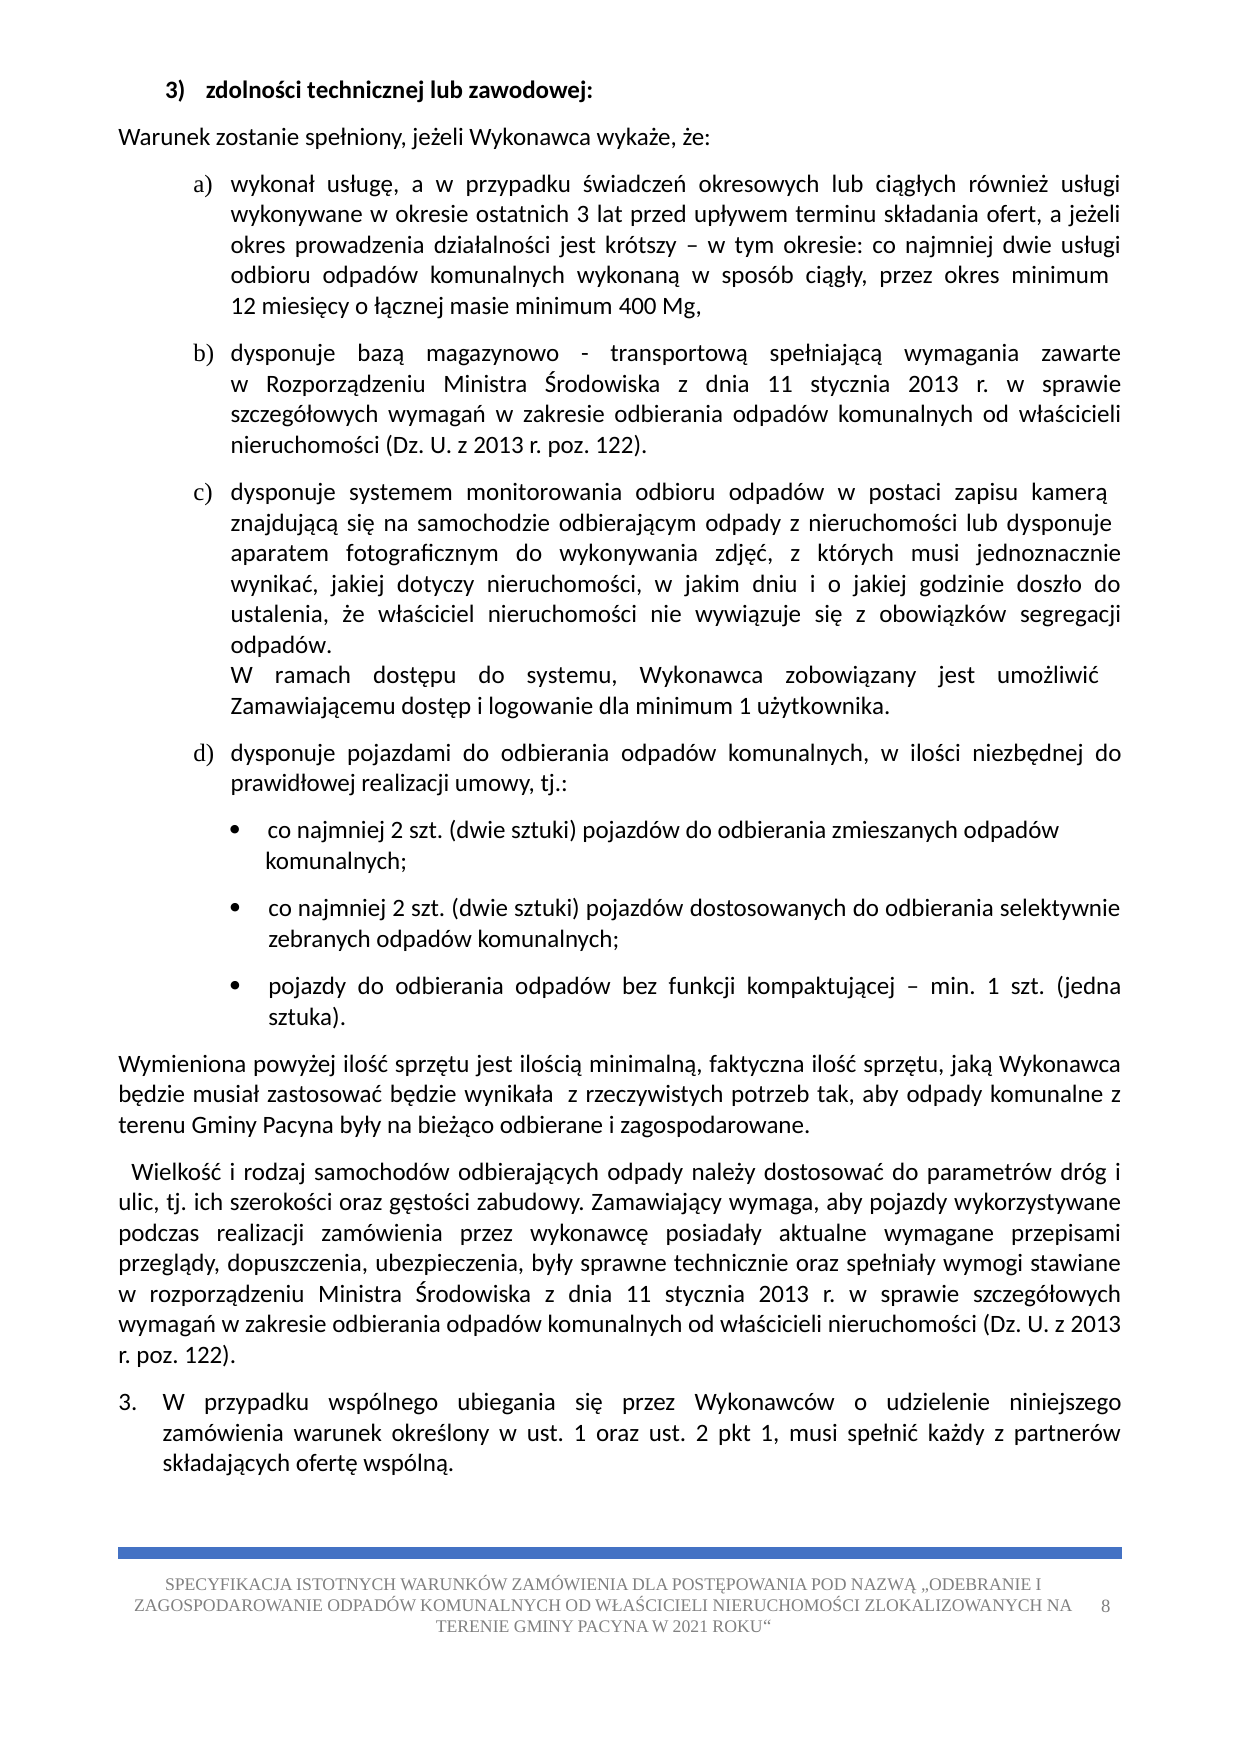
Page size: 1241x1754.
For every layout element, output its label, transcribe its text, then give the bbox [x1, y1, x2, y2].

list dysponuje systemem monitorowania odbioru odpadów w postaci zapisu kamerą znajdującą się na samochodzie odbierającym odpady z nieruchomości lub dysponuje aparatem fotograficznym do wykonywania zdjęć, z których musi jednoznacznie wynikać, jakiej dotyczy nieruchomości, w jakim dniu i o jakiej godzinie doszło do ustalenia, że właściciel nieruchomości nie wywiązuje się z obowiązków segregacji odpadów. W ramach dostępu do systemu, Wykonawca zobowiązany jest umożliwić Zamawiającemu dostęp i logowanie dla minimum 1 użytkownika. [193, 476, 1122, 720]
list co najmniej 2 szt. (dwie sztuki) pojazdów do odbierania zmieszanych odpadów [230, 815, 1122, 845]
list co najmniej 2 szt. (dwie sztuki) pojazdów dostosowanych do odbierania selektywnie zebranych odpadów komunalnych; [231, 892, 1122, 953]
text Wymieniona powyżej ilość sprzętu jest ilością minimalną, faktyczna ilość sprzętu, jaką Wykonawca będzie musiał zastosować będzie wynikała z rzeczywistych potrzeb tak, aby odpady komunalne z terenu Gminy Pacyna były na bieżąco odbierane i zagospodarowane. [81, 1048, 1122, 1139]
list dysponuje pojazdami do odbierania odpadów komunalnych, w ilości niezbędnej do prawidłowej realizacji umowy, tj.: [193, 737, 1122, 798]
list zdolności technicznej lub zawodowej: [165, 74, 1122, 104]
list wykonał usługę, a w przypadku świadczeń okresowych lub ciągłych również usługi wykonywane w okresie ostatnich 3 lat przed upływem terminu składania ofert, a jeżeli okres prowadzenia działalności jest krótszy – w tym okresie: co najmniej dwie usługi odbioru odpadów komunalnych wykonaną w sposób ciągły, przez okres minimum 12 miesięcy o łącznej masie minimum 400 Mg, [193, 168, 1122, 321]
text Warunek zostanie spełniony, jeżeli Wykonawca wykaże, że: [118, 121, 1122, 151]
list pojazdy do odbierania odpadów bez funkcji kompaktującej – min. 1 szt. (jedna sztuka). [231, 970, 1122, 1031]
text Wielkość i rodzaj samochodów odbierających odpady należy dostosować do parametrów dróg i ulic, tj. ich szerokości oraz gęstości zabudowy. Zamawiający wymaga, aby pojazdy wykorzystywane podczas realizacji zamówienia przez wykonawcę posiadały aktualne wymagane przepisami przeglądy, dopuszczenia, ubezpieczenia, były sprawne technicznie oraz spełniały wymogi stawiane w rozporządzeniu Ministra Środowiska z dnia 11 stycznia 2013 r. w sprawie szczegółowych wymagań w zakresie odbierania odpadów komunalnych od właścicieli nieruchomości (Dz. U. z 2013 r. poz. 122). [81, 1156, 1122, 1370]
list dysponuje bazą magazynowo - transportową spełniającą wymagania zawarte w Rozporządzeniu Ministra Środowiska z dnia 11 stycznia 2013 r. w sprawie szczegółowych wymagań w zakresie odbierania odpadów komunalnych od właścicieli nieruchomości (Dz. U. z 2013 r. poz. 122). [193, 337, 1122, 459]
list W przypadku wspólnego ubiegania się przez Wykonawców o udzielenie niniejszego zamówienia warunek określony w ust. 1 oraz ust. 2 pkt 1, musi spełnić każdy z partnerów składających ofertę wspólną. [118, 1386, 1122, 1478]
text komunalnych; [265, 845, 1122, 876]
